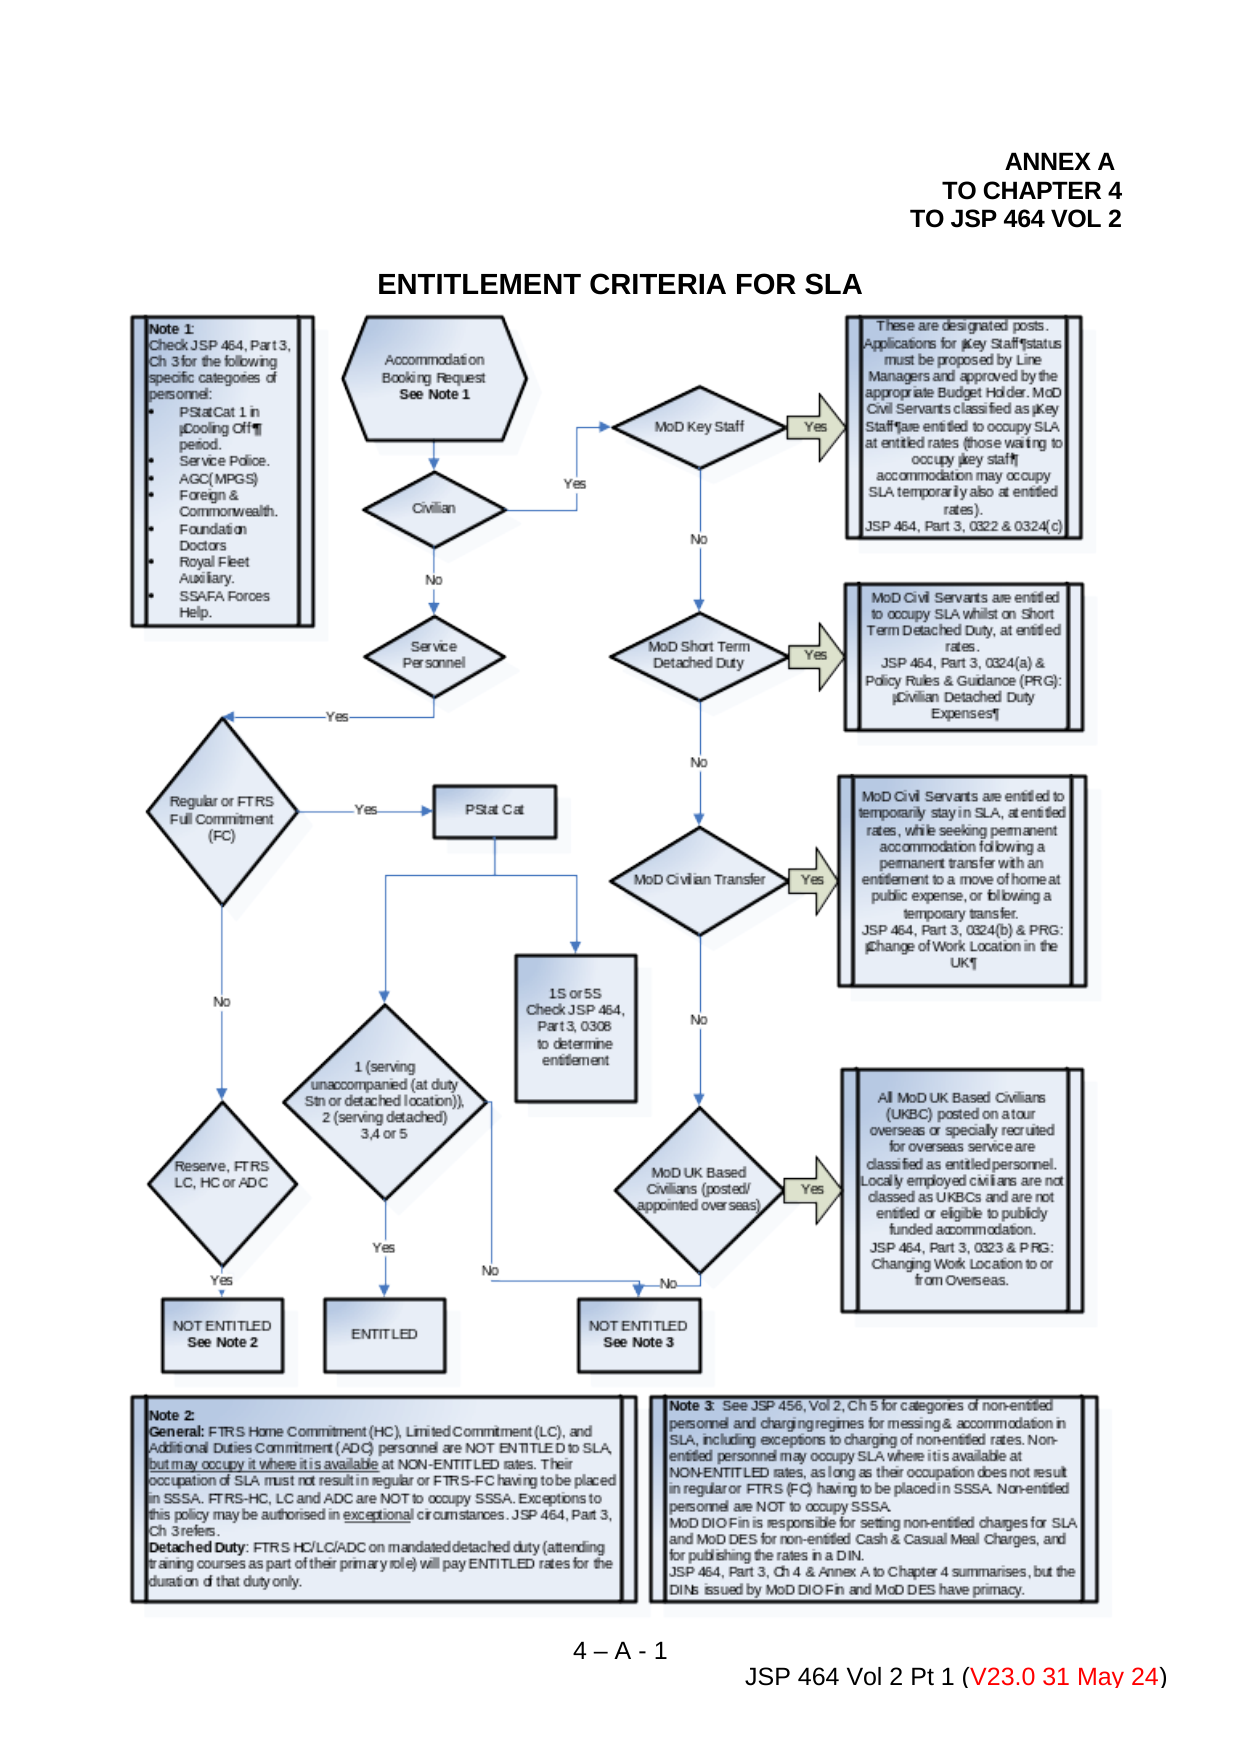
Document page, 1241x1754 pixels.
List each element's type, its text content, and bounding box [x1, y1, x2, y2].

subtitle ANNEX A [118, 147, 1122, 176]
text ENTITLEMENT CRITERIA FOR SLA [118, 267, 1122, 1621]
subtitle TO CHAPTER 4 [118, 176, 1122, 204]
subtitle TO JSP 464 VOL 2 [118, 204, 1122, 233]
